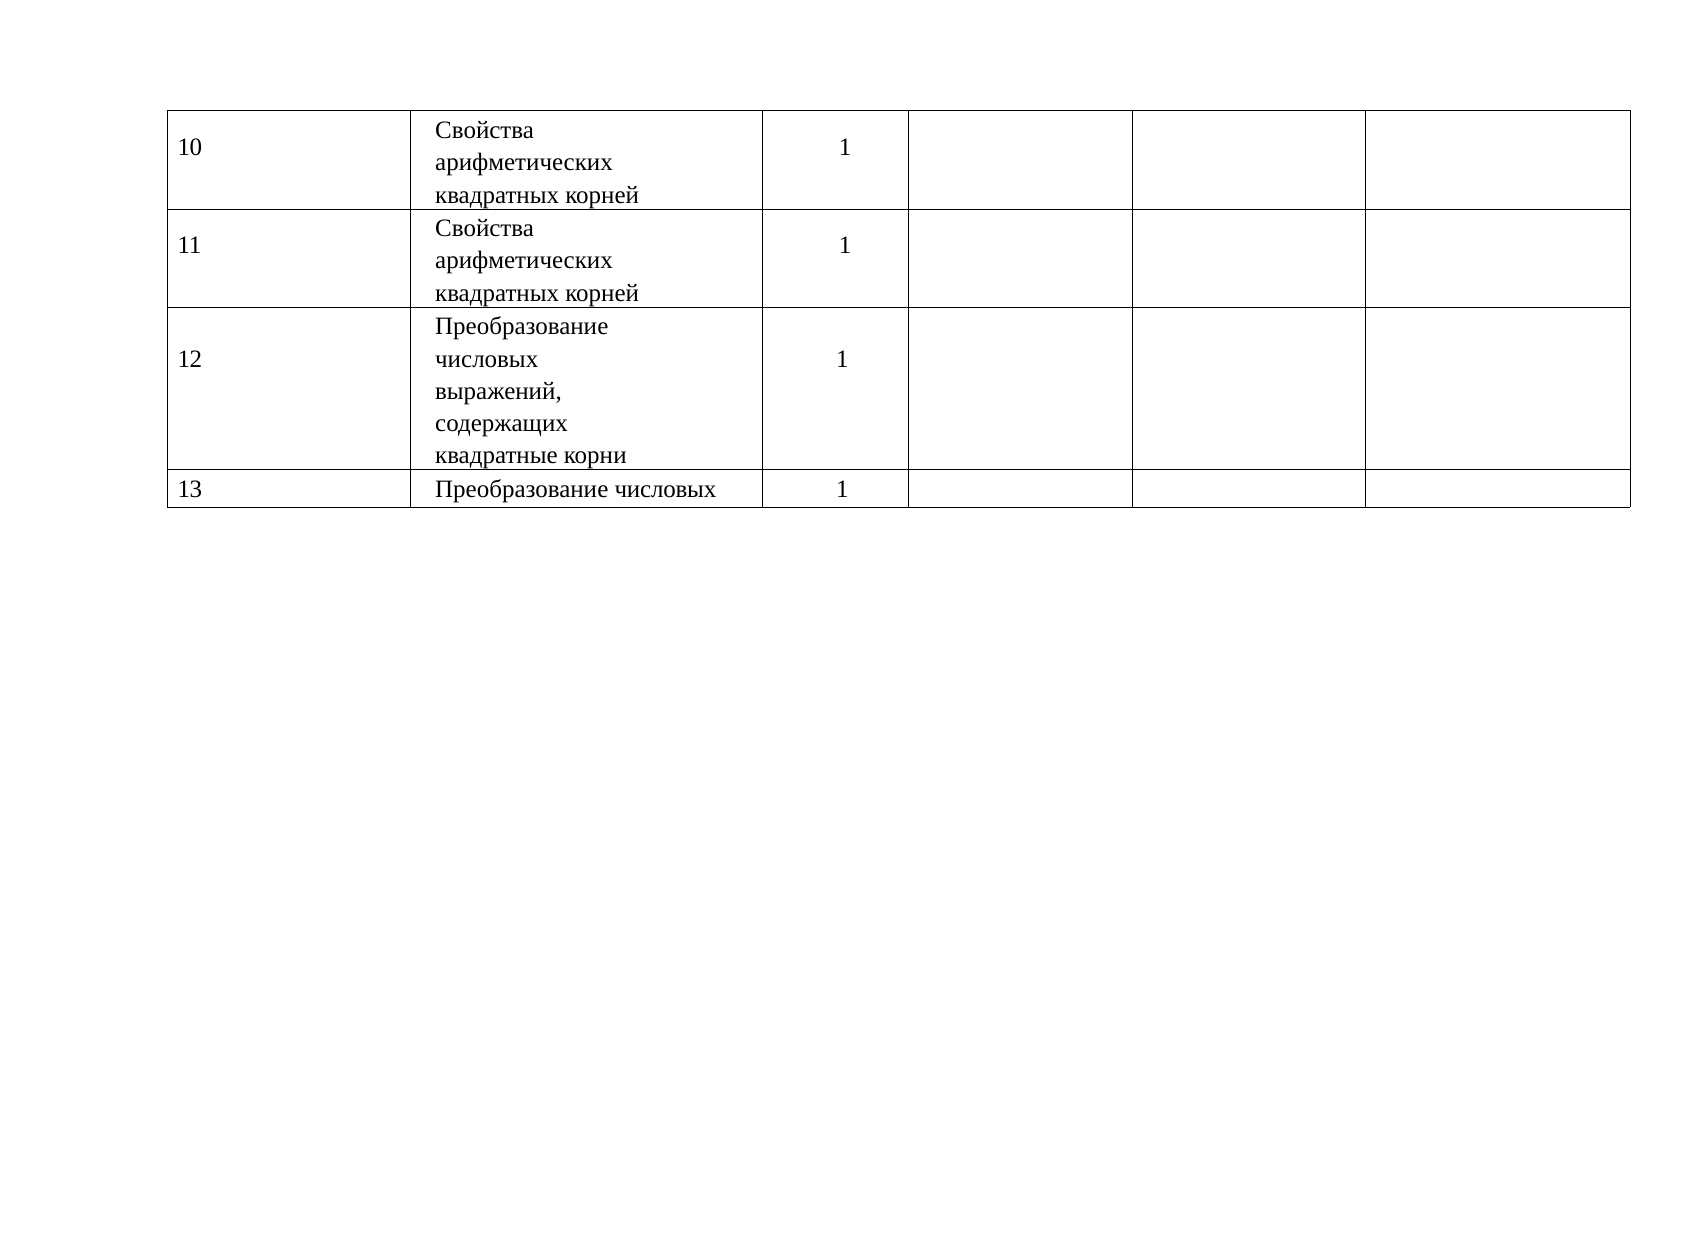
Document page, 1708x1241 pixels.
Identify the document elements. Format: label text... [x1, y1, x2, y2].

table_cell 13 [168, 470, 410, 507]
table_cell [1366, 308, 1630, 469]
table_cell [909, 308, 1132, 469]
table_cell Свойства арифметических квадратных корней [411, 210, 762, 307]
table_cell [909, 470, 1132, 507]
table_cell [909, 111, 1132, 208]
table_cell [1133, 111, 1365, 208]
table_cell 1 [763, 470, 908, 507]
table_cell 10 [168, 111, 410, 208]
table_cell [1133, 210, 1365, 307]
table_cell Свойства арифметических квадратных корней [411, 111, 762, 208]
table_cell 11 [168, 210, 410, 307]
table_cell 1 [763, 308, 908, 469]
table_cell [909, 210, 1132, 307]
table_cell [1366, 470, 1630, 507]
table_cell [1366, 210, 1630, 307]
table_cell [1133, 308, 1365, 469]
table_cell Преобразование числовых выражений, содержащих квадратные корни [411, 308, 762, 469]
table_cell [1366, 111, 1630, 208]
table_cell 12 [168, 308, 410, 469]
table_cell 1 [763, 210, 908, 307]
table_cell [1133, 470, 1365, 507]
table_cell 1 [763, 111, 908, 208]
table_cell Преобразование числовых [411, 470, 762, 507]
